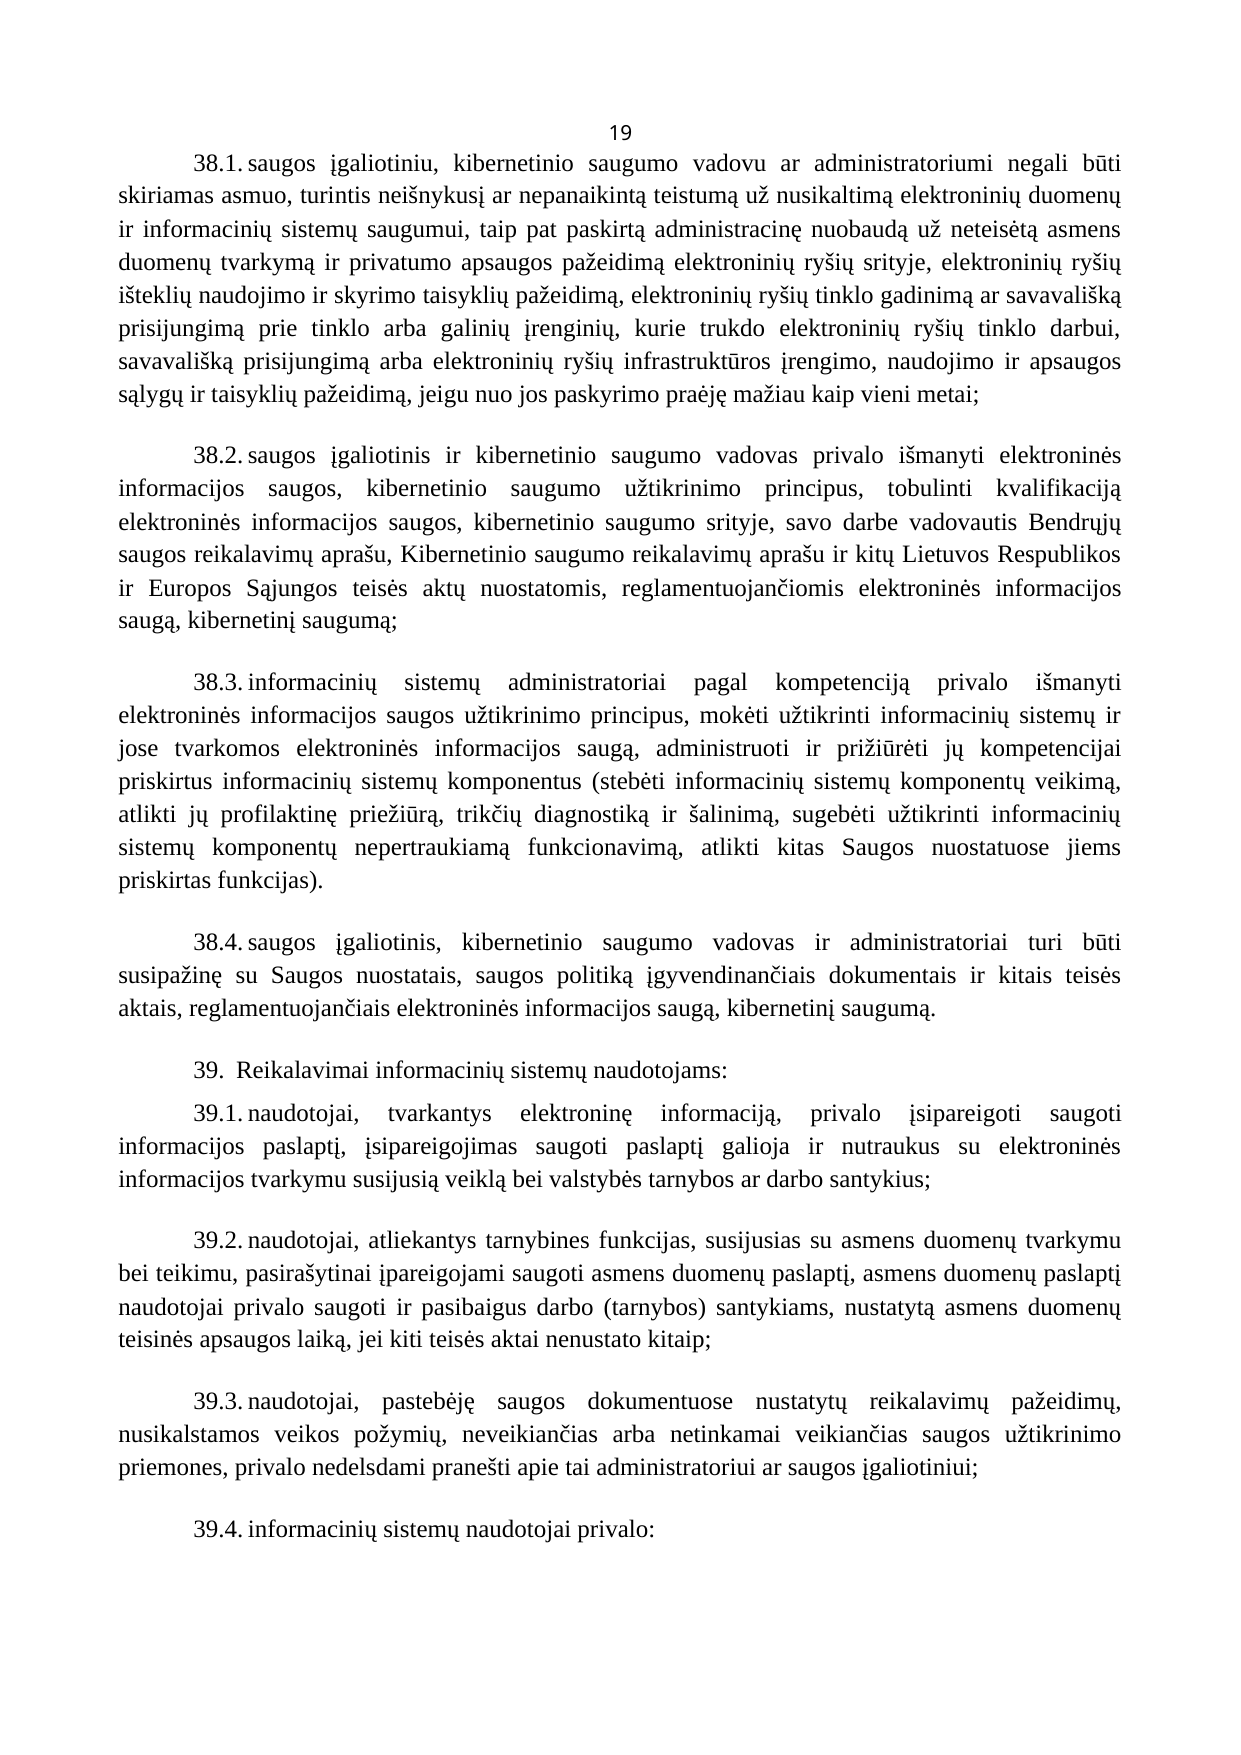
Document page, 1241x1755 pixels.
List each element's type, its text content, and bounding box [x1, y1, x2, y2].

text 38.4. saugos įgaliotinis, kibernetinio saugumo vadovas ir administratoriai turi būti susipažinę su Saugos nuostatais, saugos politiką įgyvendinančiais dokumentais ir kitais teisės aktais, reglamentuojančiais elektroninės informacijos saugą, kibernetinį saugumą. [118, 927, 1122, 1022]
text 38.2. saugos įgaliotinis ir kibernetinio saugumo vadovas privalo išmanyti elektroninės informacijos saugos, kibernetinio saugumo užtikrinimo principus, tobulinti kvalifikaciją elektroninės informacijos saugos, kibernetinio saugumo srityje, savo darbe vadovautis Bendrųjų saugos reikalavimų aprašu, Kibernetinio saugumo reikalavimų aprašu ir kitų Lietuvos Respublikos ir Europos Sąjungos teisės aktų nuostatomis, reglamentuojančiomis elektroninės informacijos saugą, kibernetinį saugumą; [118, 441, 1122, 634]
text 39. Reikalavimai informacinių sistemų naudotojams: [118, 1055, 1122, 1084]
text 39.3. naudotojai, pastebėję saugos dokumentuose nustatytų reikalavimų pažeidimų, nusikalstamos veikos požymių, neveikiančias arba netinkamai veikiančias saugos užtikrinimo priemones, privalo nedelsdami pranešti apie tai administratoriui ar saugos įgaliotiniui; [118, 1386, 1122, 1481]
text 39.1. naudotojai, tvarkantys elektroninę informaciją, privalo įsipareigoti saugoti informacijos paslaptį, įsipareigojimas saugoti paslaptį galioja ir nutraukus su elektroninės informacijos tvarkymu susijusią veiklą bei valstybės tarnybos ar darbo santykius; [118, 1098, 1122, 1192]
text 39.2. naudotojai, atliekantys tarnybines funkcijas, susijusias su asmens duomenų tvarkymu bei teikimu, pasirašytinai įpareigojami saugoti asmens duomenų paslaptį, asmens duomenų paslaptį naudotojai privalo saugoti ir pasibaigus darbo (tarnybos) santykiams, nustatytą asmens duomenų teisinės apsaugos laiką, jei kiti teisės aktai nenustato kitaip; [118, 1226, 1122, 1353]
text 38.1. saugos įgaliotiniu, kibernetinio saugumo vadovu ar administratoriumi negali būti skiriamas asmuo, turintis neišnykusį ar nepanaikintą teistumą už nusikaltimą elektroninių duomenų ir informacinių sistemų saugumui, taip pat paskirtą administracinę nuobaudą už neteisėtą asmens duomenų tvarkymą ir privatumo apsaugos pažeidimą elektroninių ryšių srityje, elektroninių ryšių išteklių naudojimo ir skyrimo taisyklių pažeidimą, elektroninių ryšių tinklo gadinimą ar savavališką prisijungimą prie tinklo arba galinių įrenginių, kurie trukdo elektroninių ryšių tinklo darbui, savavališką prisijungimą arba elektroninių ryšių infrastruktūros įrengimo, naudojimo ir apsaugos sąlygų ir taisyklių pažeidimą, jeigu nuo jos paskyrimo praėję mažiau kaip vieni metai; [118, 148, 1122, 407]
text 38.3. informacinių sistemų administratoriai pagal kompetenciją privalo išmanyti elektroninės informacijos saugos užtikrinimo principus, mokėti užtikrinti informacinių sistemų ir jose tvarkomos elektroninės informacijos saugą, administruoti ir prižiūrėti jų kompetencijai priskirtus informacinių sistemų komponentus (stebėti informacinių sistemų komponentų veikimą, atlikti jų profilaktinę priežiūrą, trikčių diagnostiką ir šalinimą, sugebėti užtikrinti informacinių sistemų komponentų nepertraukiamą funkcionavimą, atlikti kitas Saugos nuostatuose jiems priskirtas funkcijas). [118, 667, 1122, 894]
text 39.4. informacinių sistemų naudotojai privalo: [118, 1514, 1122, 1543]
